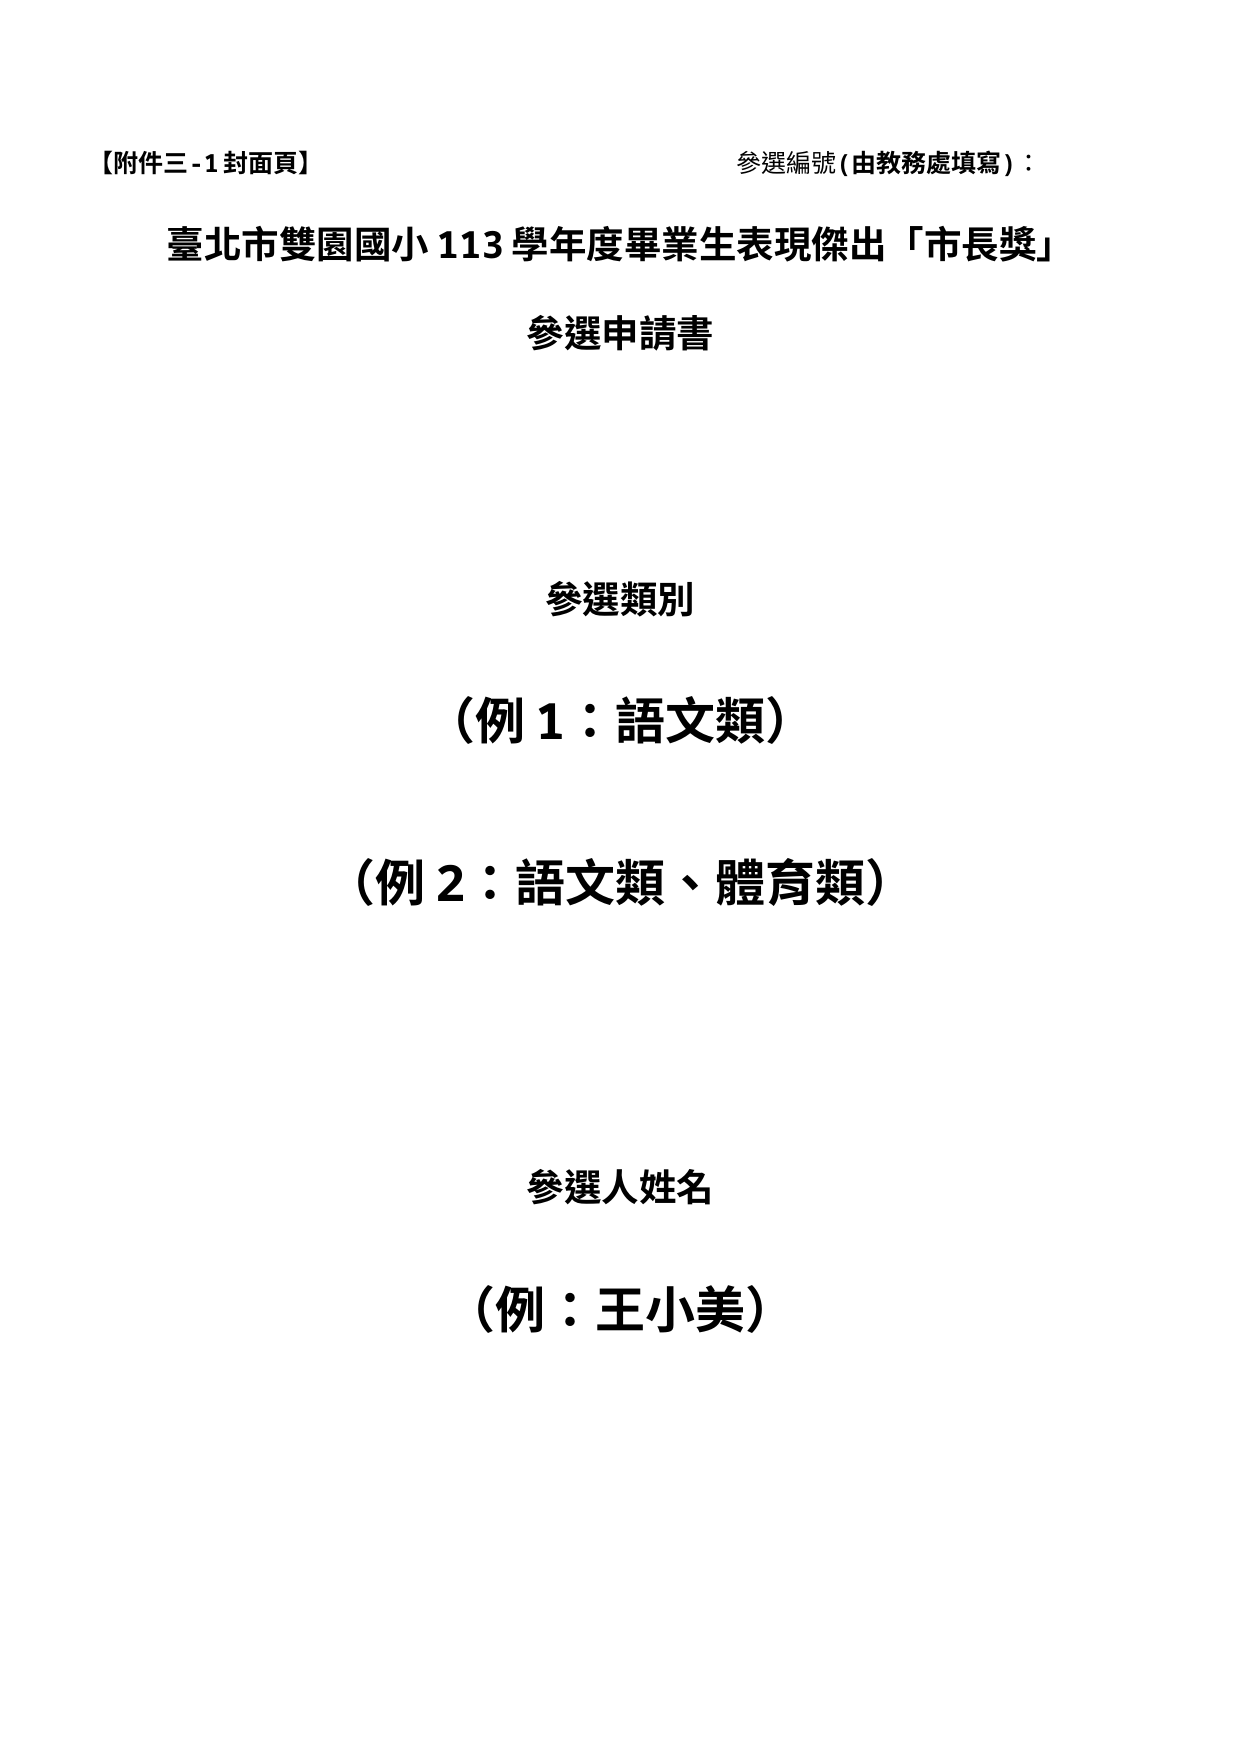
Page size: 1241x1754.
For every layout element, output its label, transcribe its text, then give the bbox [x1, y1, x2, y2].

text 參選申請書 [89, 290, 1152, 352]
text 參選人姓名 [89, 1144, 1152, 1206]
text 參選類別 [89, 556, 1152, 618]
text 臺北市雙園國小113學年度畢業生表現傑出「市長獎」 [89, 200, 1152, 263]
text （例2：語文類、體育類） [89, 806, 1152, 931]
text （例：王小美） [89, 1233, 1152, 1358]
text 【附件三-1封面頁】 參選編號(由教務處填寫)： [89, 119, 1152, 182]
text （例1：語文類） [89, 645, 1152, 770]
